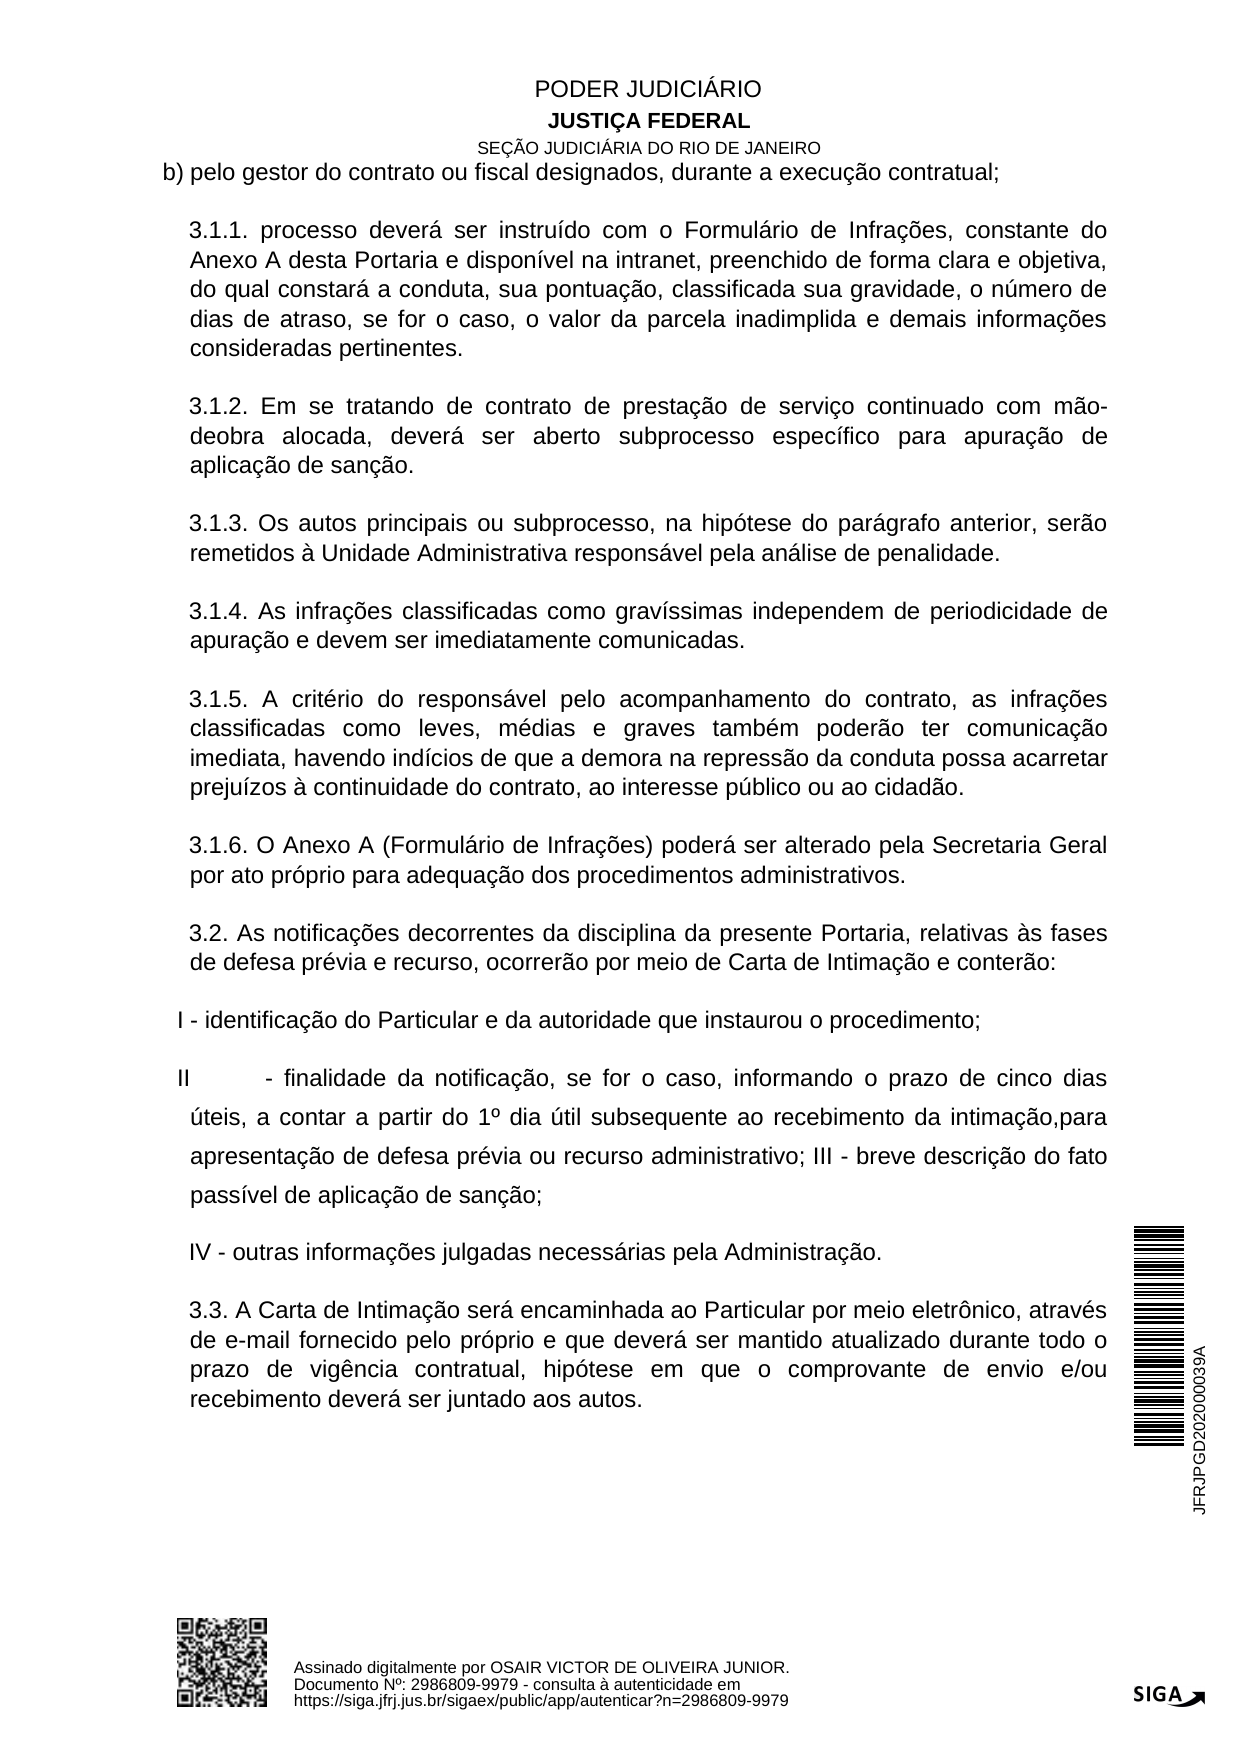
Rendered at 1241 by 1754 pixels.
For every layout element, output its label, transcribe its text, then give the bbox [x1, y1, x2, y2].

text 3.1.3. Os autos principais ou subprocesso, na hipótese do parágrafo anterior, serão remetidos à Unidade Administrativa responsável pela análise de penalidade. [188, 509, 1109, 566]
list pelo gestor do contrato ou fiscal designados, durante a execução contratual; [162, 158, 1109, 186]
list - finalidade da notificação, se for o caso, informando o prazo de cinco dias úteis, a contar a partir do 1º dia útil subsequente ao recebimento da intimação,para apresentação de defesa prévia ou recurso administrativo; III - breve descrição do fato passível de aplicação de sanção; [177, 1064, 1109, 1208]
text 3.1.1. processo deverá ser instruído com o Formulário de Infrações, constante do Anexo A desta Portaria e disponível na intranet, preenchido de forma clara e objetiva, do qual constará a conduta, sua pontuação, classificada sua gravidade, o número de dias de atraso, se for o caso, o valor da parcela inadimplida e demais informações consideradas pertinentes. [188, 216, 1109, 362]
text 3.1.5. A critério do responsável pelo acompanhamento do contrato, as infrações classificadas como leves, médias e graves também poderão ter comunicação imediata, havendo indícios de que a demora na repressão da conduta possa acarretar prejuízos à continuidade do contrato, ao interesse público ou ao cidadão. [188, 684, 1109, 801]
text 3.1.6. O Anexo A (Formulário de Infrações) poderá ser alterado pela Secretaria Geral por ato próprio para adequação dos procedimentos administrativos. [188, 831, 1109, 888]
text 3.2. As notificações decorrentes da disciplina da presente Portaria, relativas às fases de defesa prévia e recurso, ocorrerão por meio de Carta de Intimação e conterão: [188, 919, 1109, 976]
list - identificação do Particular e da autoridade que instaurou o procedimento; [177, 1006, 1109, 1034]
text 3.3. A Carta de Intimação será encaminhada ao Particular por meio eletrônico, através de e-mail fornecido pelo próprio e que deverá ser mantido atualizado durante todo o prazo de vigência contratual, hipótese em que o comprovante de envio e/ou recebimento deverá ser juntado aos autos. [188, 1296, 1109, 1412]
text 3.1.2. Em se tratando de contrato de prestação de serviço continuado com mão-deobra alocada, deverá ser aberto subprocesso específico para apuração de aplicação de sanção. [188, 392, 1109, 479]
text 3.1.4. As infrações classificadas como gravíssimas independem de periodicidade de apuração e devem ser imediatamente comunicadas. [188, 597, 1109, 654]
text IV - outras informações julgadas necessárias pela Administração. [188, 1238, 1109, 1266]
